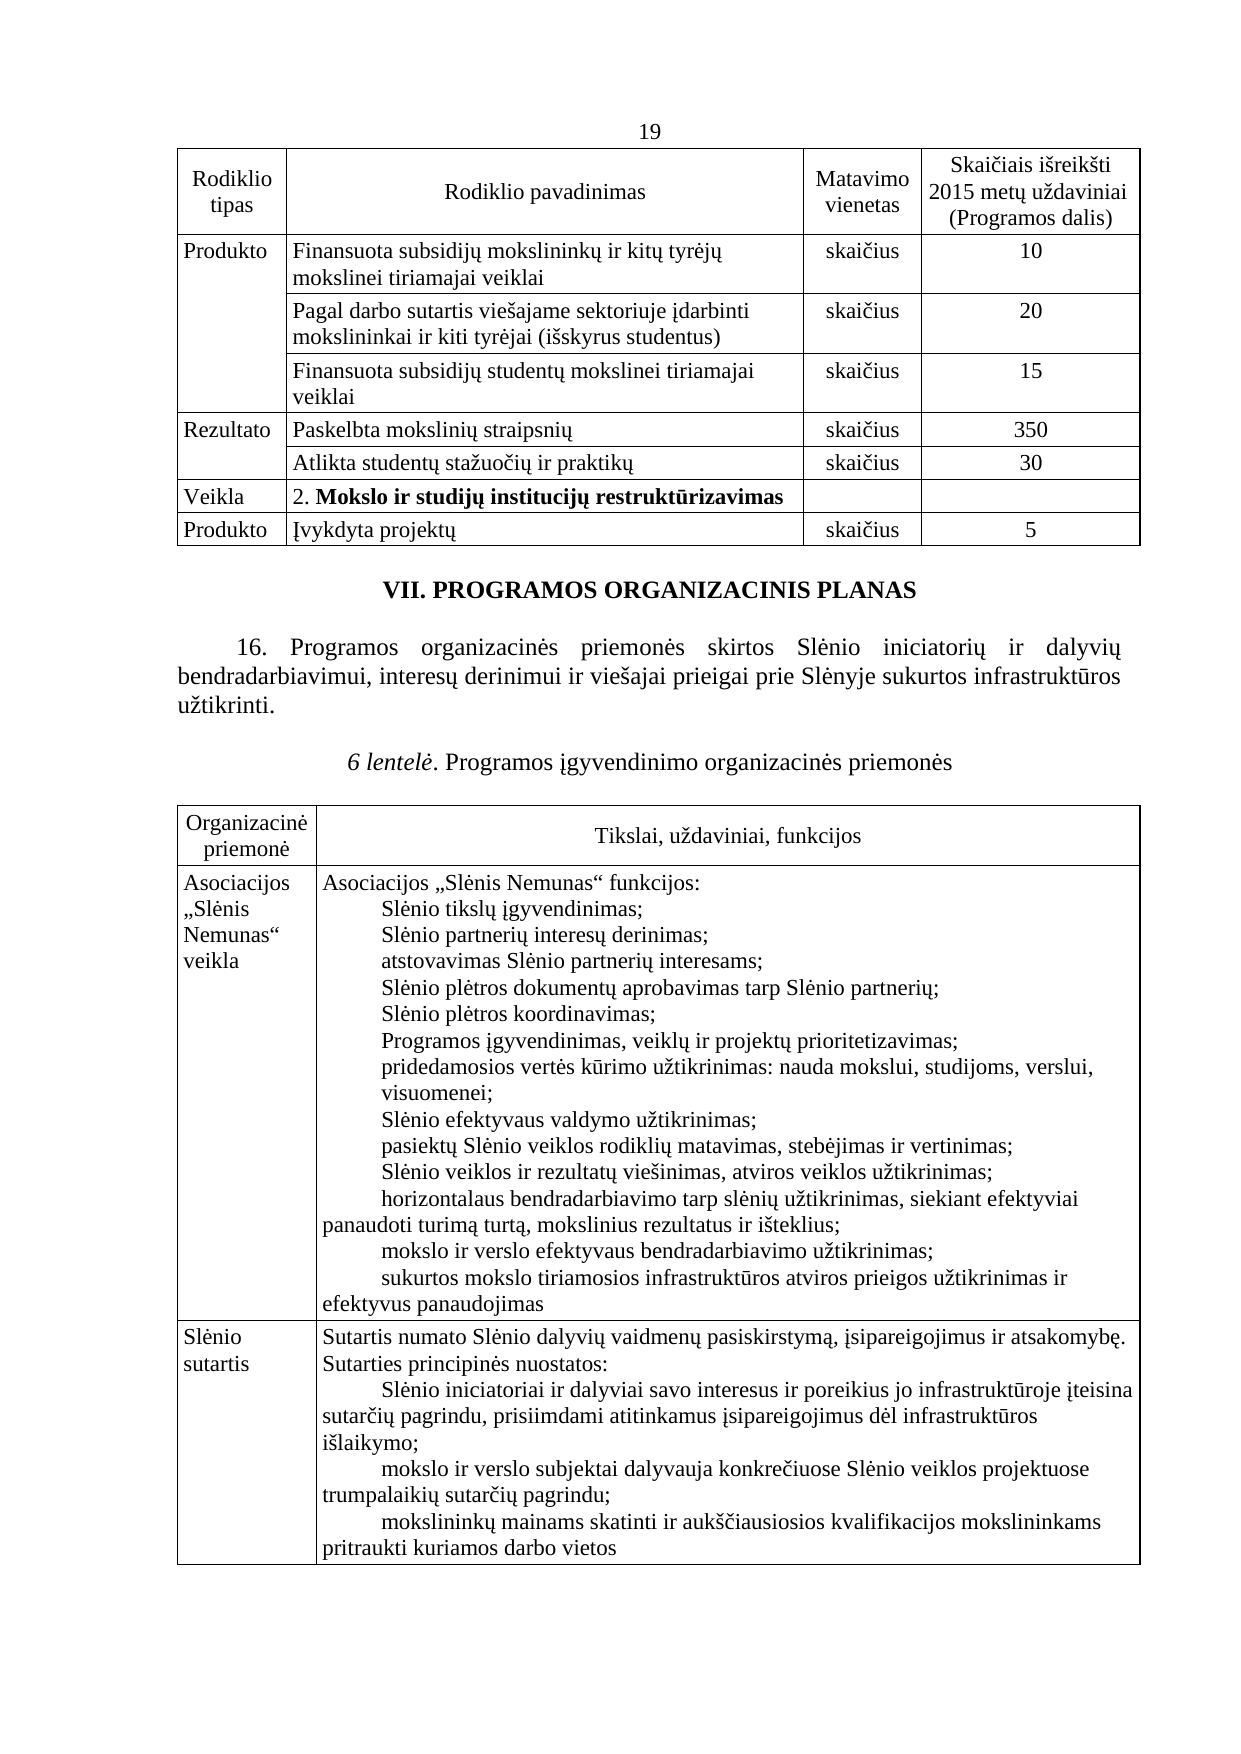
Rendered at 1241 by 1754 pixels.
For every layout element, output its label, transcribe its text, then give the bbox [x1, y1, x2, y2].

table_cell Slėnio sutartis [178, 1321, 316, 1563]
table_cell Įvykdyta projektų [287, 513, 803, 545]
table_cell Veikla [178, 480, 286, 512]
table_cell Paskelbta mokslinių straipsnių [287, 413, 803, 446]
text 6 lentelė. Programos įgyvendinimo organizacinės priemonės [177, 747, 1122, 776]
text VII. Programos organizacinis planas [177, 575, 1122, 604]
table_cell 20 [922, 294, 1139, 353]
table_cell [922, 480, 1139, 512]
table_cell Finansuota subsidijų studentų mokslinei tiriamajai veiklai [287, 354, 803, 412]
table_header Organizacinė priemonė [178, 806, 316, 864]
table_cell skaičius [804, 413, 921, 446]
table_cell Produkto [178, 513, 286, 545]
table_cell Atlikta studentų stažuočių ir praktikų [287, 447, 803, 479]
table_header Matavimo vienetas [804, 149, 921, 233]
table_cell skaičius [804, 294, 921, 353]
table_cell Sutartis numato Slėnio dalyvių vaidmenų pasiskirstymą, įsipareigojimus ir atsakomybę. Sutarties principinės nuostatos: Slėnio iniciatoriai ir dalyviai savo interesus ir poreikius jo infrastruktūroje įteisina sutarčių pagrindu, prisiimdami atitinkamus įsipareigojimus dėl infrastruktūros išlaikymo; mokslo ir verslo subjektai dalyvauja konkrečiuose Slėnio veiklos projektuose trumpalaikių sutarčių pagrindu; mokslininkų mainams skatinti ir aukščiausiosios kvalifikacijos mokslininkams pritraukti kuriamos darbo vietos [317, 1321, 1139, 1563]
table_cell Produkto [178, 235, 286, 412]
table_cell 2. Mokslo ir studijų institucijų restruktūrizavimas [287, 480, 803, 512]
table_cell 15 [922, 354, 1139, 412]
table_cell skaičius [804, 354, 921, 412]
table_cell 30 [922, 447, 1139, 479]
table_header Skaičiais išreikšti 2015 metų uždaviniai (Programos dalis) [922, 149, 1139, 233]
table_header Tikslai, uždaviniai, funkcijos [317, 806, 1139, 864]
table_cell skaičius [804, 235, 921, 293]
table_cell 10 [922, 235, 1139, 293]
table_cell [804, 480, 921, 512]
table_cell skaičius [804, 513, 921, 545]
table_cell Rezultato [178, 413, 286, 479]
table_cell Finansuota subsidijų mokslininkų ir kitų tyrėjų mokslinei tiriamajai veiklai [287, 235, 803, 293]
table_header Rodiklio pavadinimas [287, 149, 803, 233]
table_cell Asociacijos „Slėnis Nemunas“ funkcijos: Slėnio tikslų įgyvendinimas; Slėnio partnerių interesų derinimas; atstovavimas Slėnio partnerių interesams; Slėnio plėtros dokumentų aprobavimas tarp Slėnio partnerių; Slėnio plėtros koordinavimas; Programos įgyvendinimas, veiklų ir projektų prioritetizavimas; pridedamosios vertės kūrimo užtikrinimas: nauda mokslui, studijoms, verslui, visuomenei; Slėnio efektyvaus valdymo užtikrinimas; pasiektų Slėnio veiklos rodiklių matavimas, stebėjimas ir vertinimas; Slėnio veiklos ir rezultatų viešinimas, atviros veiklos užtikrinimas; horizontalaus bendradarbiavimo tarp slėnių užtikrinimas, siekiant efektyviai panaudoti turimą turtą, mokslinius rezultatus ir išteklius; mokslo ir verslo efektyvaus bendradarbiavimo užtikrinimas; sukurtos mokslo tiriamosios infrastruktūros atviros prieigos užtikrinimas ir efektyvus panaudojimas [317, 866, 1139, 1319]
table_cell Pagal darbo sutartis viešajame sektoriuje įdarbinti mokslininkai ir kiti tyrėjai (išskyrus studentus) [287, 294, 803, 353]
table_cell 5 [922, 513, 1139, 545]
table_header Rodiklio tipas [178, 149, 286, 233]
table_cell Asociacijos „Slėnis Nemunas“ veikla [178, 866, 316, 1319]
table_cell skaičius [804, 447, 921, 479]
text 16. Programos organizacinės priemonės skirtos Slėnio iniciatorių ir dalyvių bendradarbiavimui, interesų derinimui ir viešajai prieigai prie Slėnyje sukurtos infrastruktūros užtikrinti. [177, 632, 1122, 719]
table_cell 350 [922, 413, 1139, 446]
